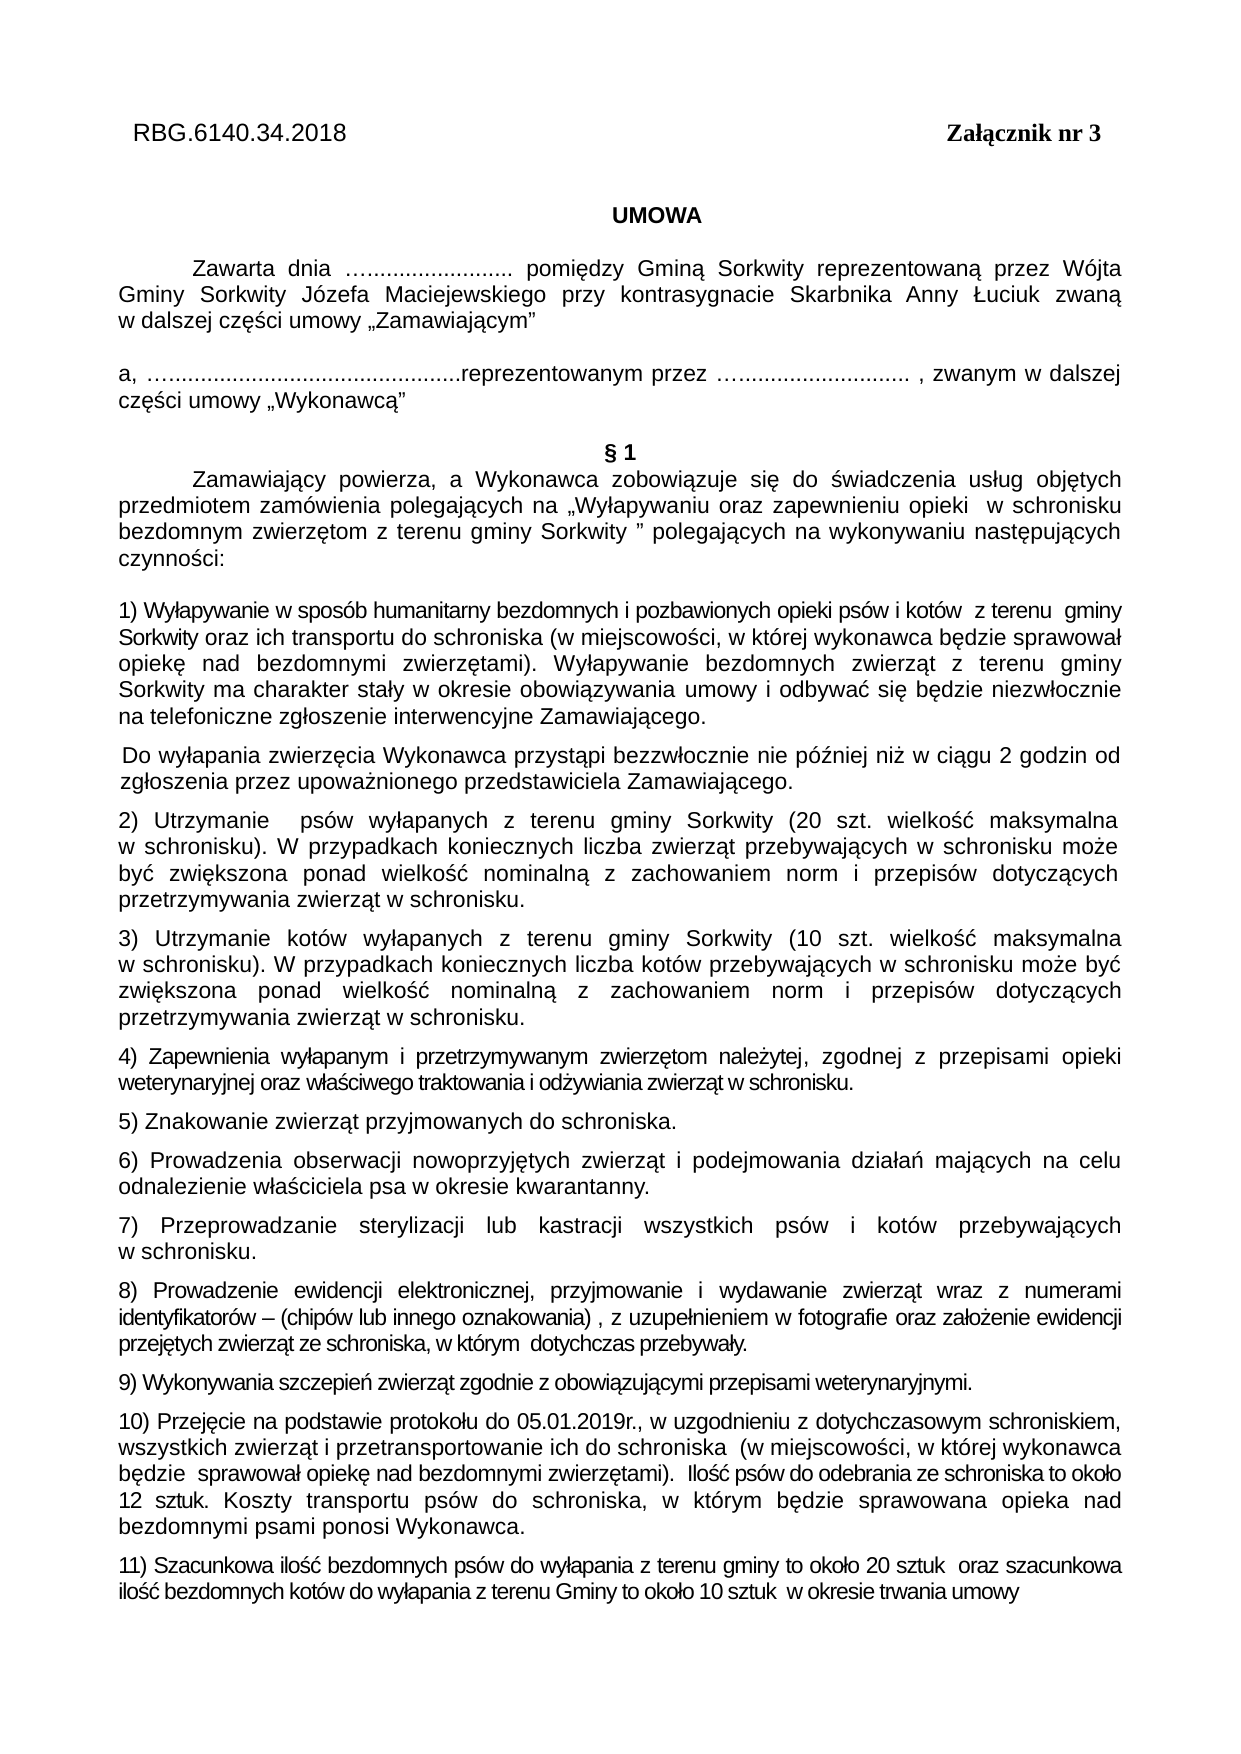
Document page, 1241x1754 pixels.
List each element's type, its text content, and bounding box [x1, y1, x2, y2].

text 6) Prowadzenia obserwacji nowoprzyjętych zwierząt i podejmowania działań mających na celu odnalezienie właściciela psa w okresie kwarantanny. [118, 1147, 1122, 1199]
text 4) Zapewnienia wyłapanym i przetrzymywanym zwierzętom należytej, zgodnej z przepisami opieki weterynaryjnej oraz właściwego traktowania i odżywiania zwierząt w schronisku. [118, 1043, 1122, 1095]
text 1) Wyłapywanie w sposób humanitarny bezdomnych i pozbawionych opieki psów i kotów z terenu gminy Sorkwity oraz ich transportu do schroniska (w miejscowości, w której wykonawca będzie sprawował opiekę nad bezdomnymi zwierzętami). Wyłapywanie bezdomnych zwierząt z terenu gminy Sorkwity ma charakter stały w okresie obowiązywania umowy i odbywać się będzie niezwłocznie na telefoniczne zgłoszenie interwencyjne Zamawiającego. [118, 597, 1122, 729]
text a, …..............................................reprezentowanym przez …........................... , zwanym w dalszej części umowy „Wykonawcą” [118, 360, 1122, 413]
text Do wyłapania zwierzęcia Wykonawca przystąpi bezzwłocznie nie później niż w ciągu 2 godzin od zgłoszenia przez upoważnionego przedstawiciela Zamawiającego. [120, 742, 1122, 794]
text Zawarta dnia …....................... pomiędzy Gminą Sorkwity reprezentowaną przez Wójta Gminy Sorkwity Józefa Maciejewskiego przy kontrasygnacie Skarbnika Anny Łuciuk zwaną w dalszej części umowy „Zamawiającym” [118, 255, 1122, 334]
text 5) Znakowanie zwierząt przyjmowanych do schroniska. [118, 1108, 1122, 1134]
text RBG.6140.34.2018 Załącznik nr 3 [118, 118, 1122, 176]
text 7) Przeprowadzanie sterylizacji lub kastracji wszystkich psów i kotów przebywających w schronisku. [118, 1212, 1122, 1265]
text 8) Prowadzenie ewidencji elektronicznej, przyjmowanie i wydawanie zwierząt wraz z numerami identyfikatorów – (chipów lub innego oznakowania) , z uzupełnieniem w fotografie oraz założenie ewidencji przejętych zwierząt ze schroniska, w którym dotychczas przebywały. [118, 1277, 1122, 1356]
text § 1 [118, 439, 1122, 466]
text 9) Wykonywania szczepień zwierząt zgodnie z obowiązującymi przepisami weterynaryjnymi. [118, 1369, 1122, 1395]
text 11) Szacunkowa ilość bezdomnych psów do wyłapania z terenu gminy to około 20 sztuk oraz szacunkowa ilość bezdomnych kotów do wyłapania z terenu Gminy to około 10 sztuk w okresie trwania umowy [118, 1552, 1122, 1604]
text 2) Utrzymanie psów wyłapanych z terenu gminy Sorkwity (20 szt. wielkość maksymalna w schronisku). W przypadkach koniecznych liczba zwierząt przebywających w schronisku może być zwiększona ponad wielkość nominalną z zachowaniem norm i przepisów dotyczących przetrzymywania zwierząt w schronisku. [118, 807, 1118, 912]
text 3) Utrzymanie kotów wyłapanych z terenu gminy Sorkwity (10 szt. wielkość maksymalna w schronisku). W przypadkach koniecznych liczba kotów przebywających w schronisku może być zwiększona ponad wielkość nominalną z zachowaniem norm i przepisów dotyczących przetrzymywania zwierząt w schronisku. [118, 925, 1122, 1030]
text Zamawiający powierza, a Wykonawca zobowiązuje się do świadczenia usług objętych przedmiotem zamówienia polegających na „Wyłapywaniu oraz zapewnieniu opieki w schronisku bezdomnym zwierzętom z terenu gminy Sorkwity ” polegających na wykonywaniu następujących czynności: [118, 466, 1122, 571]
text UMOWA [118, 202, 1122, 228]
text 10) Przejęcie na podstawie protokołu do 05.01.2019r., w uzgodnieniu z dotychczasowym schroniskiem, wszystkich zwierząt i przetransportowanie ich do schroniska (w miejscowości, w której wykonawca będzie sprawował opiekę nad bezdomnymi zwierzętami). Ilość psów do odebrania ze schroniska to około 12 sztuk. Koszty transportu psów do schroniska, w którym będzie sprawowana opieka nad bezdomnymi psami ponosi Wykonawca. [118, 1408, 1122, 1539]
